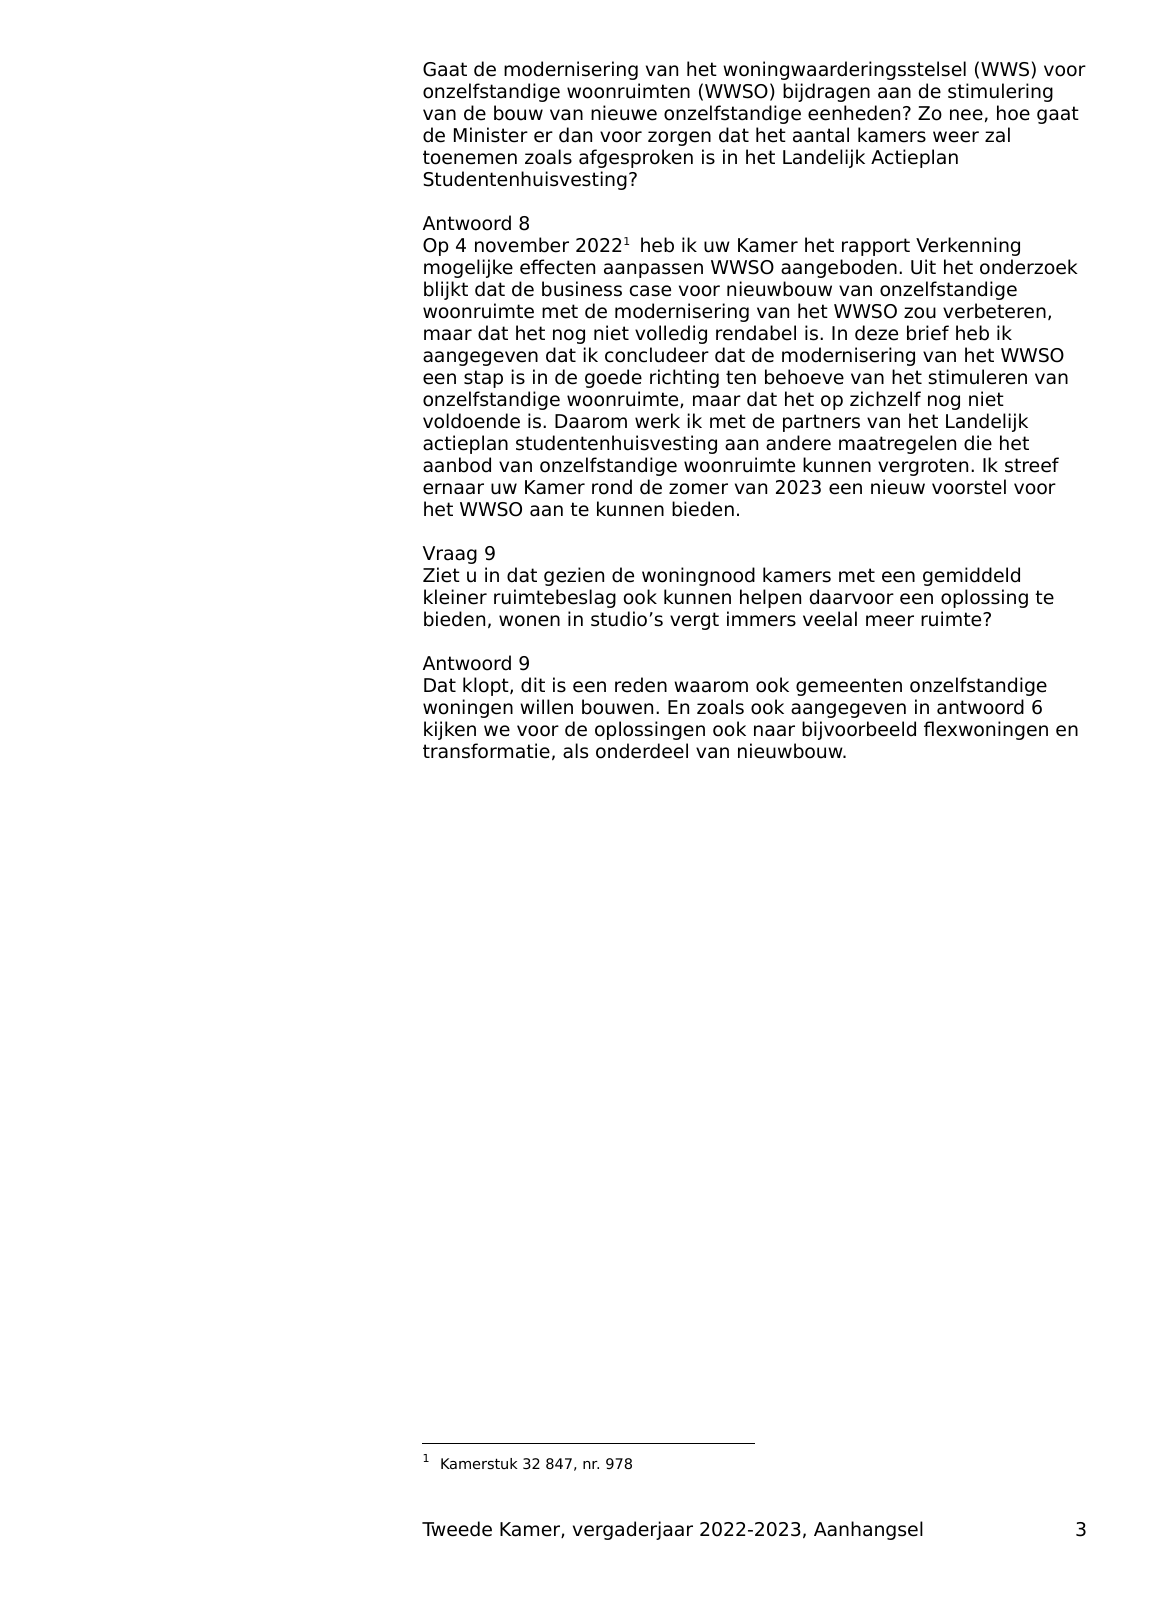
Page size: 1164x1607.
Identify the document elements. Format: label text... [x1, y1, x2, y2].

text Op 4 november 2022 heb ik uw Kamer het rapport Verkenning mogelijke effecten aanpassen WWSO aangeboden. Uit het onderzoek blijkt dat de business case voor nieuwbouw van onzelfstandige woonruimte met de modernisering van het WWSO zou verbeteren, maar dat het nog niet volledig rendabel is. In deze brief heb ik aangegeven dat ik concludeer dat de modernisering van het WWSO een stap is in de goede richting ten behoeve van het stimuleren van onzelfstandige woonruimte, maar dat het op zichzelf nog niet voldoende is. Daarom werk ik met de partners van het Landelijk actieplan studentenhuisvesting aan andere maatregelen die het aanbod van onzelfstandige woonruimte kunnen vergroten. Ik streef ernaar uw Kamer rond de zomer van 2023 een nieuw voorstel voor het WWSO aan te kunnen bieden. [422, 235, 1087, 521]
text Gaat de modernisering van het woningwaarderingsstelsel (WWS) voor onzelfstandige woonruimten (WWSO) bijdragen aan de stimulering van de bouw van nieuwe onzelfstandige eenheden? Zo nee, hoe gaat de Minister er dan voor zorgen dat het aantal kamers weer zal toenemen zoals afgesproken is in het Landelijk Actieplan Studentenhuisvesting? [422, 59, 1087, 191]
text Ziet u in dat gezien de woningnood kamers met een gemiddeld kleiner ruimtebeslag ook kunnen helpen daarvoor een oplossing te bieden, wonen in studio’s vergt immers veelal meer ruimte? [422, 565, 1087, 631]
text Kamerstuk 32 847, nr. 978 [422, 1452, 1087, 1474]
text Antwoord 9 [422, 653, 1087, 675]
text Dat klopt, dit is een reden waarom ook gemeenten onzelfstandige woningen willen bouwen. En zoals ook aangegeven in antwoord 6 kijken we voor de oplossingen ook naar bijvoorbeeld flexwoningen en transformatie, als onderdeel van nieuwbouw. [422, 675, 1087, 763]
text Vraag 9 [422, 543, 1087, 565]
text Antwoord 8 [422, 213, 1087, 235]
